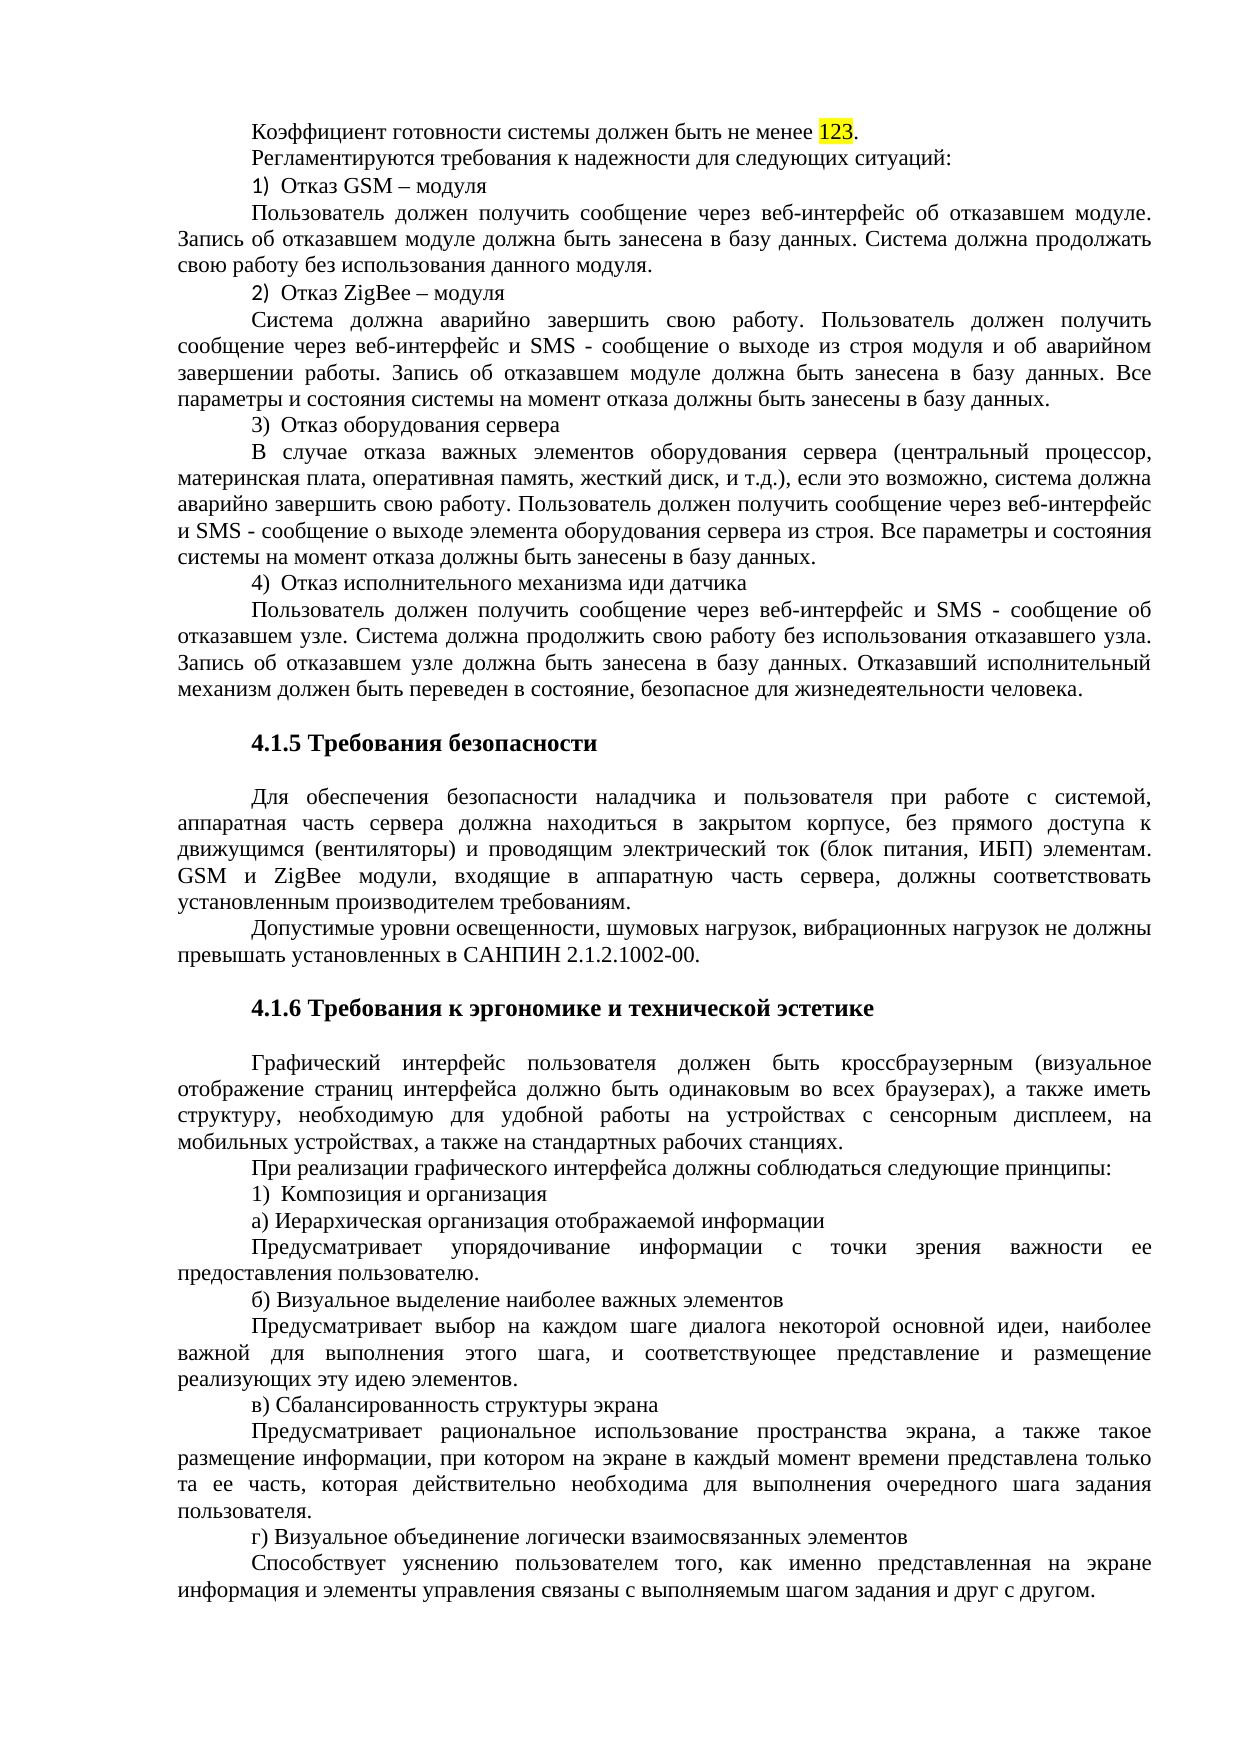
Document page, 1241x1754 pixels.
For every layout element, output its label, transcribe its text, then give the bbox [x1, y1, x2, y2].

text Для обеспечения безопасности наладчика и пользователя при работе с системой, аппаратная часть сервера должна находиться в закрытом корпусе, без прямого доступа к движущимся (вентиляторы) и проводящим электрический ток (блок питания, ИБП) элементам. GSM и ZigBee модули, входящие в аппаратную часть сервера, должны соответствовать установленным производителем требованиям. [177, 783, 1152, 914]
text а) Иерархическая организация отображаемой информации [177, 1207, 1152, 1233]
text г) Визуальное объединение логически взаимосвязанных элементов [251, 1523, 1152, 1549]
text в) Сбалансированность структуры экрана [251, 1391, 1152, 1418]
text Система должна аварийно завершить свою работу. Пользователь должен получить сообщение через веб-интерфейс и SMS - сообщение о выходе из строя модуля и об аварийном завершении работы. Запись об отказавшем модуле должна быть занесена в базу данных. Все параметры и состояния системы на момент отказа должны быть занесены в базу данных. [177, 306, 1152, 411]
text Регламентируются требования к надежности для следующих ситуаций: [177, 144, 1152, 171]
text Предусматривает рациональное использование пространства экрана, а также такое размещение информации, при котором на экране в каждый момент времени представлена только та ее часть, которая действительно необходима для выполнения очередного шага задания пользователя. [177, 1418, 1152, 1523]
subtitle 4.1.5 Требования безопасности [177, 728, 1152, 756]
list Композиция и организация [177, 1180, 1152, 1207]
text Графический интерфейс пользователя должен быть кроссбраузерным (визуальное отображение страниц интерфейса должно быть одинаковым во всех браузерах), а также иметь структуру, необходимую для удобной работы на устройствах с сенсорным дисплеем, на мобильных устройствах, а также на стандартных рабочих станциях. [177, 1049, 1152, 1154]
text Допустимые уровни освещенности, шумовых нагрузок, вибрационных нагрузок не должны превышать установленных в САНПИН 2.1.2.1002-00. [177, 914, 1152, 967]
text При реализации графического интерфейса должны соблюдаться следующие принципы: [177, 1154, 1152, 1180]
list Отказ ZigBee – модуля [177, 278, 1152, 306]
list Отказ GSM – модуля [177, 171, 1152, 199]
text Способствует уяснению пользователем того, как именно представленная на экране информация и элементы управления связаны с выполняемым шагом задания и друг с другом. [177, 1549, 1152, 1602]
text Коэффициент готовности системы должен быть не менее 123. [177, 118, 1152, 144]
text Пользователь должен получить сообщение через веб-интерфейс и SMS - сообщение об отказавшем узле. Система должна продолжить свою работу без использования отказавшего узла. Запись об отказавшем узле должна быть занесена в базу данных. Отказавший исполнительный механизм должен быть переведен в состояние, безопасное для жизнедеятельности человека. [177, 596, 1152, 701]
text Предусматривает выбор на каждом шаге диалога некоторой основной идеи, наиболее важной для выполнения этого шага, и соответствующее представление и размещение реализующих эту идею элементов. [177, 1312, 1152, 1391]
list Отказ исполнительного механизма иди датчика [177, 569, 1152, 596]
text б) Визуальное выделение наиболее важных элементов [177, 1286, 1152, 1312]
list Отказ оборудования сервера [177, 411, 1152, 438]
subtitle 4.1.6 Требования к эргономике и технической эстетике [177, 993, 1152, 1022]
text Предусматривает упорядочивание информации с точки зрения важности ее предоставления пользователю. [177, 1233, 1152, 1286]
text Пользователь должен получить сообщение через веб-интерфейс об отказавшем модуле. Запись об отказавшем модуле должна быть занесена в базу данных. Система должна продолжать свою работу без использования данного модуля. [177, 199, 1152, 278]
text В случае отказа важных элементов оборудования сервера (центральный процессор, материнская плата, оперативная память, жесткий диск, и т.д.), если это возможно, система должна аварийно завершить свою работу. Пользователь должен получить сообщение через веб-интерфейс и SMS - сообщение о выходе элемента оборудования сервера из строя. Все параметры и состояния системы на момент отказа должны быть занесены в базу данных. [177, 438, 1152, 569]
